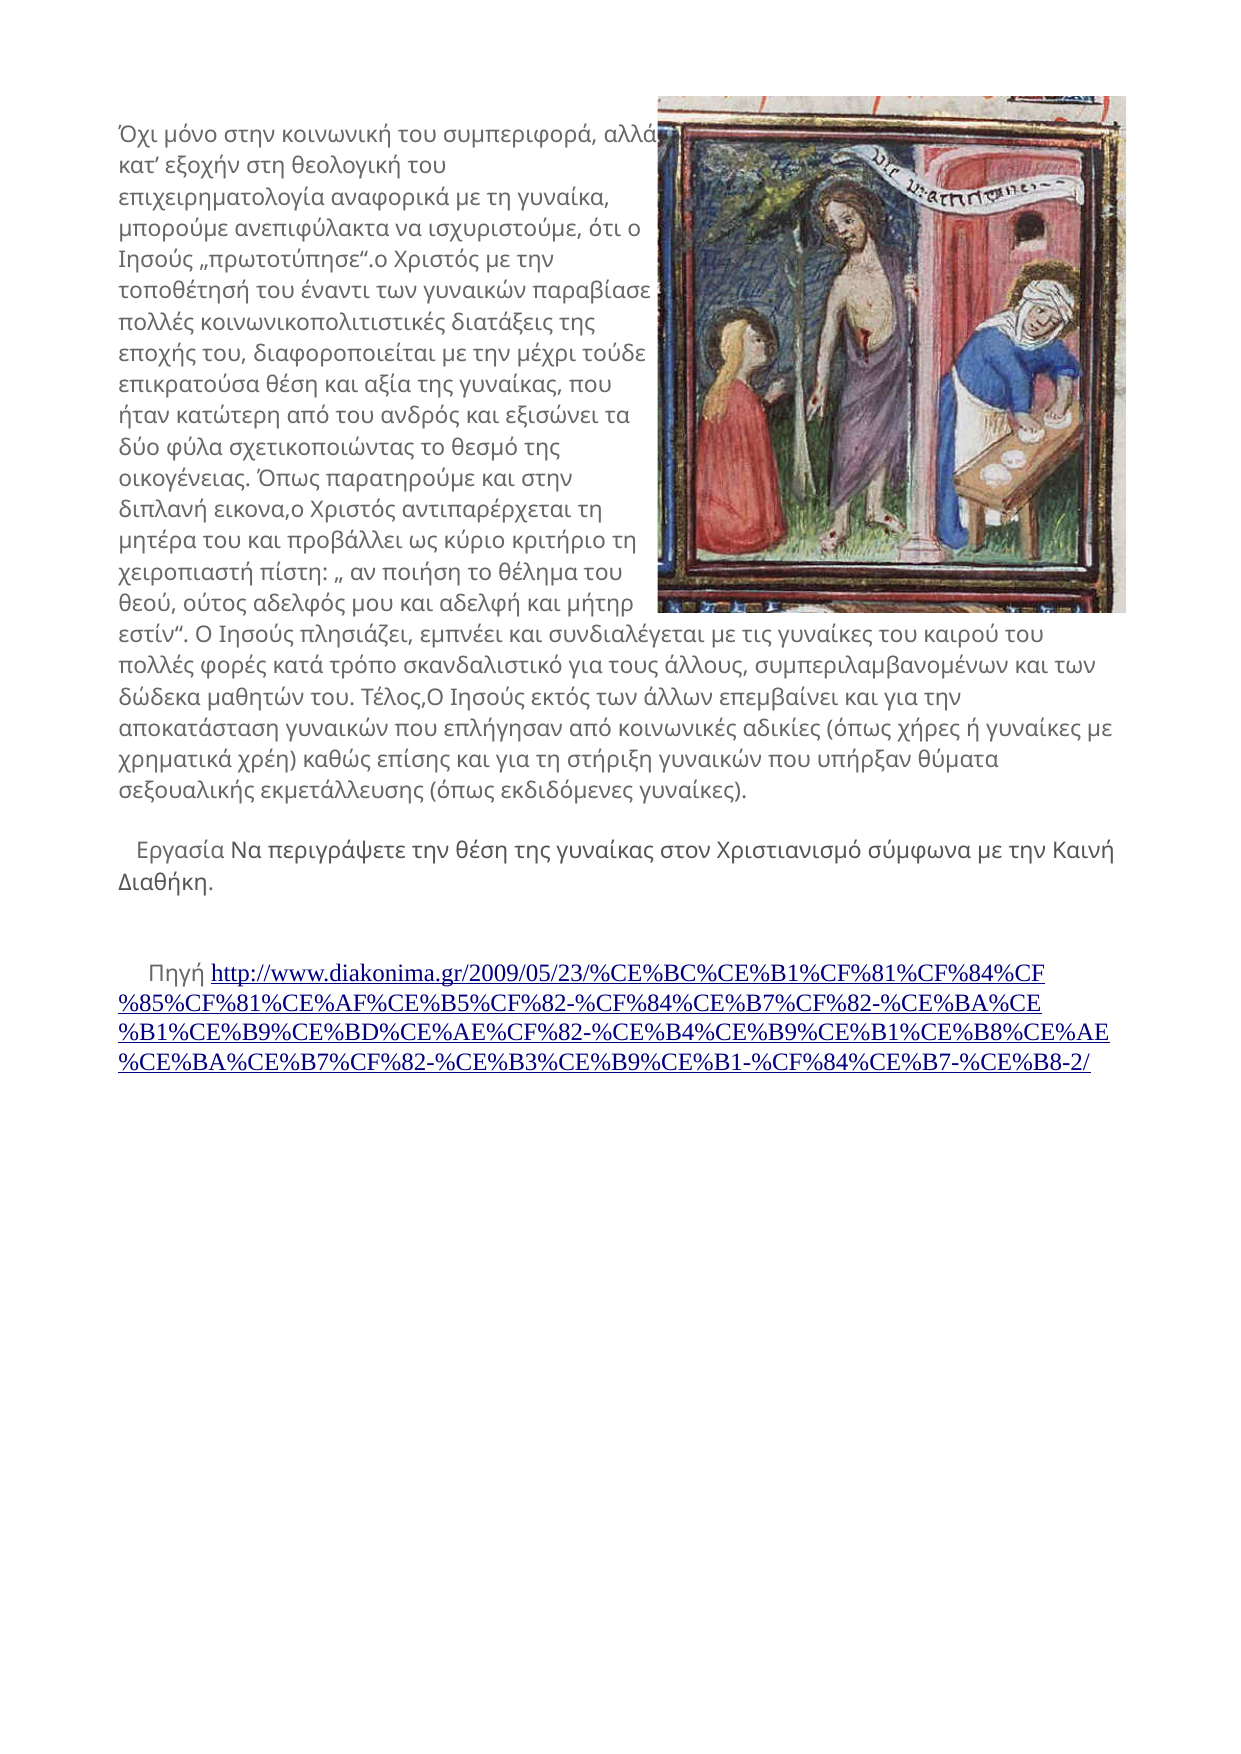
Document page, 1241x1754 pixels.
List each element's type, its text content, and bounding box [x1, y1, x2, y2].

text Πηγή http://www.diakonima.gr/2009/05/23/%CE%BC%CE%B1%CF%81%CF%84%CF%85%CF%81%CE%AF%CE%B5%CF%82-%CF%84%CE%B7%CF%82-%CE%BA%CE%B1%CE%B9%CE%BD%CE%AE%CF%82-%CE%B4%CE%B9%CE%B1%CE%B8%CE%AE%CE%BA%CE%B7%CF%82-%CE%B3%CE%B9%CE%B1-%CF%84%CE%B7-%CE%B8-2/ [118, 957, 1122, 1077]
text Όχι μόνο στην κοινωνική του συμπεριφορά, αλλά κατ’ εξοχήν στη θεολογική του επιχειρηματολογία αναφορικά με τη γυναίκα, μπορούμε ανεπιφύλακτα να ισχυριστούμε, ότι ο Ιησούς „πρωτοτύπησε“.ο Χριστός με την τοποθέτησή του έναντι των γυναικών παραβίασε πολλές κοινωνικοπολιτιστικές διατάξεις της εποχής του, διαφοροποιείται με την μέχρι τούδε επικρατούσα θέση και αξία της γυναίκας, που ήταν κατώτερη από του ανδρός και εξισώνει τα δύο φύλα σχετικοποιώντας το θεσμό της οικογένειας. Όπως παρατηρούμε και στην διπλανή εικονα,ο Χριστός αντιπαρέρχεται τη μητέρα του και προβάλλει ως κύριο κριτήριο τη χειροπιαστή πίστη: „ αν ποιήση το θέλημα του θεού, ούτος αδελφός μου και αδελφή και μήτηρ εστίν“. Ο Ιησούς πλησιάζει, εμπνέει και συνδιαλέγεται με τις γυναίκες του καιρού του πολλές φορές κατά τρόπο σκανδαλιστικό για τους άλλους, συμπεριλαμβανομένων και των δώδεκα μαθητών του. Τέλος,Ο Ιησούς εκτός των άλλων επεμβαίνει και για την αποκατάσταση γυναικών που επλήγησαν από κοινωνικές αδικίες (όπως χήρες ή γυναίκες με χρηματικά χρέη) καθώς επίσης και για τη στήριξη γυναικών που υπήρξαν θύματα σεξουαλικής εκμετάλλευσης (όπως εκδιδόμενες γυναίκες). [118, 118, 1122, 806]
text Εργασία Να περιγράψετε την θέση της γυναίκας στον Χριστιανισμό σύμφωνα με την Καινή Διαθήκη. [118, 834, 1122, 897]
picture [657, 96, 1127, 613]
